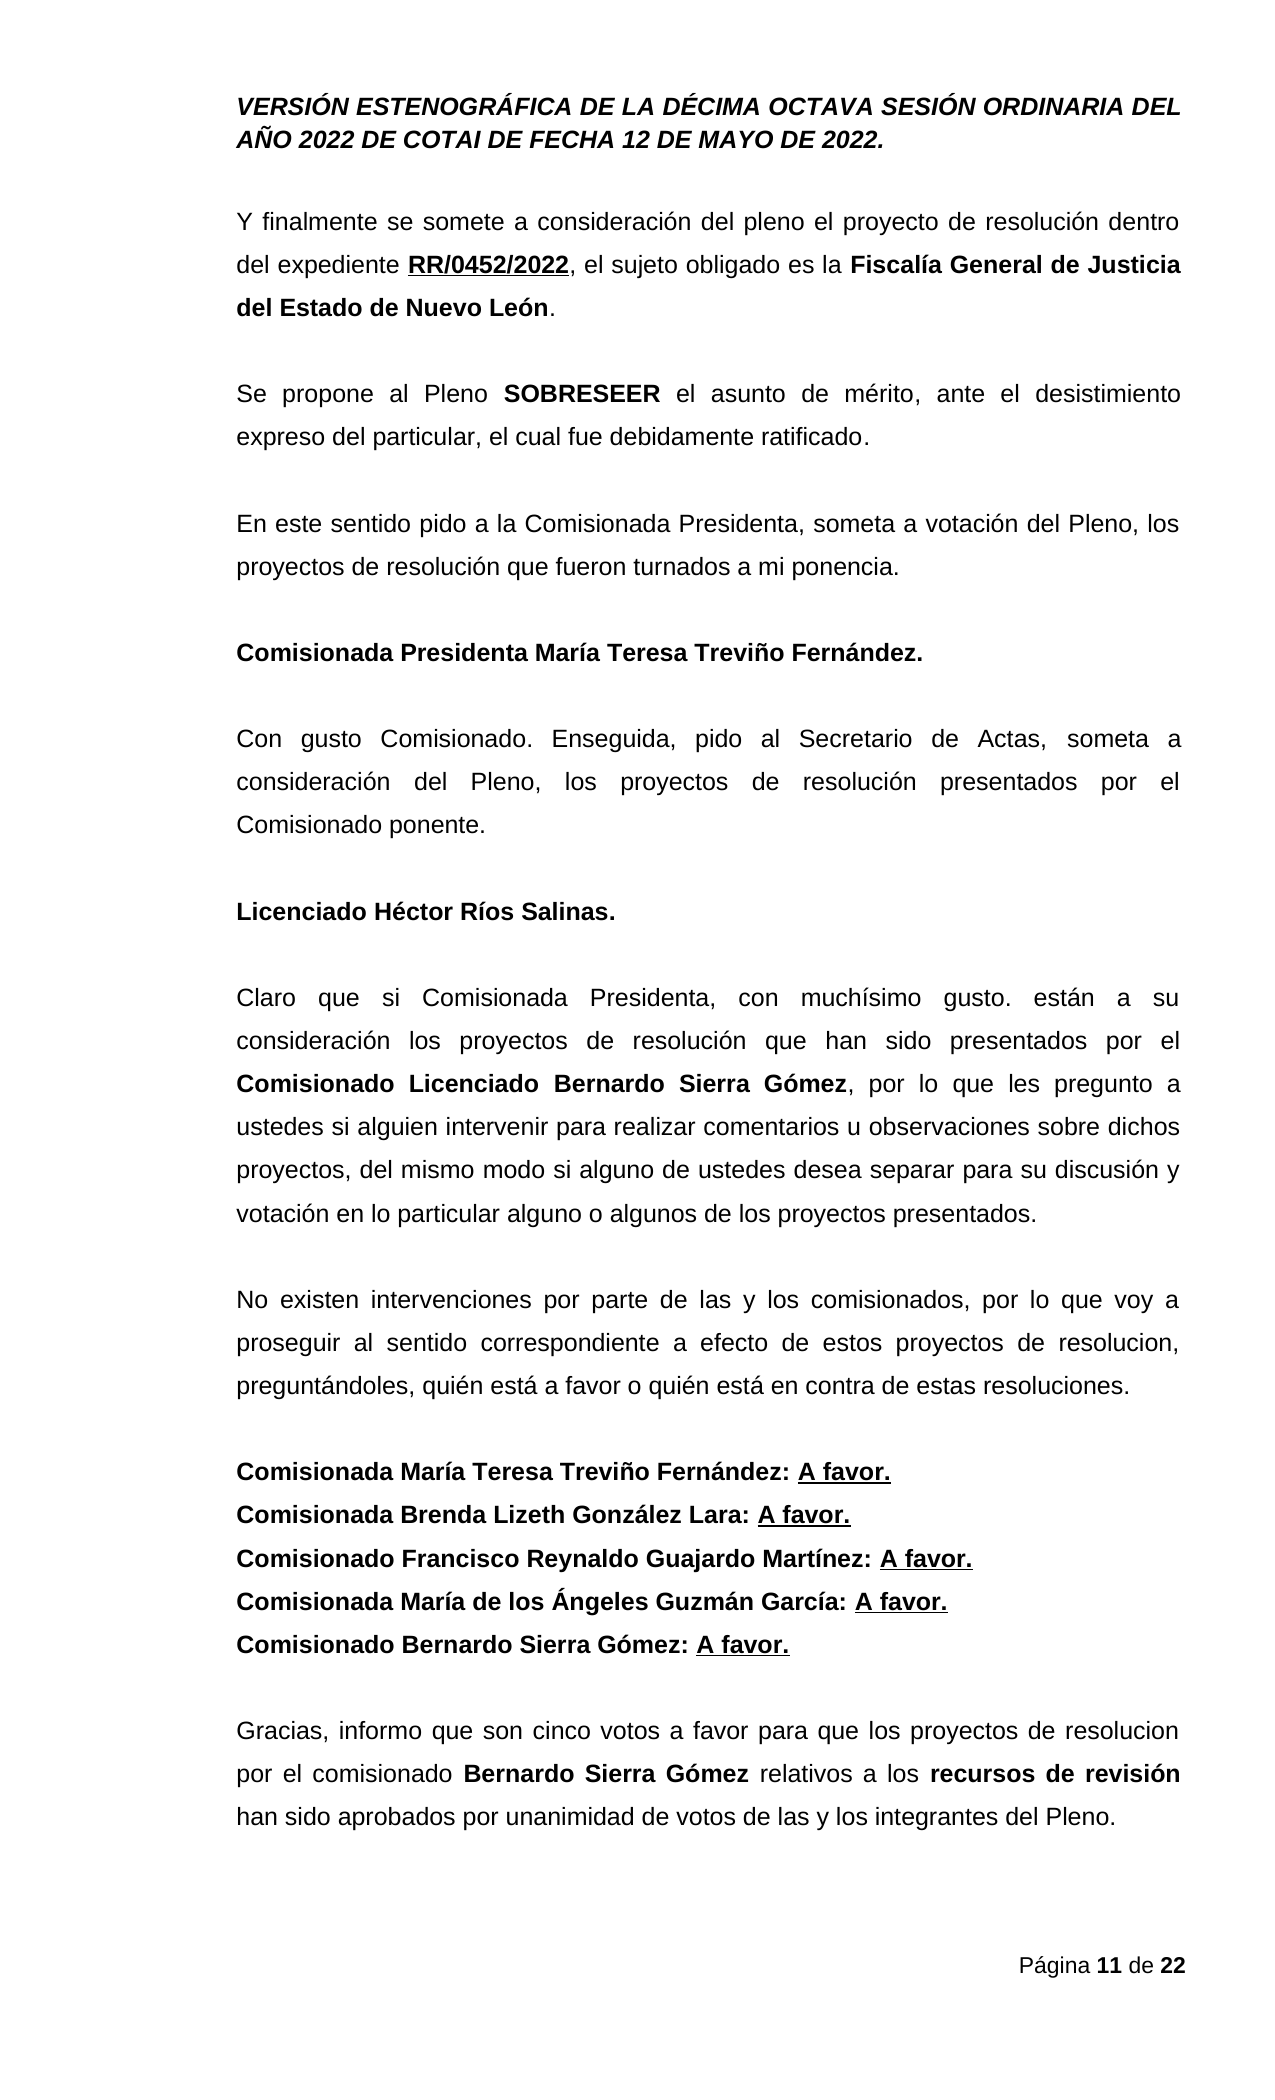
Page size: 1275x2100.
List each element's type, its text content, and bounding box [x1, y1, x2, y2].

text Licenciado Héctor Ríos Salinas. [236, 897, 1181, 926]
text Y finalmente se somete a consideración del pleno el proyecto de resolución dentro del expediente RR/0452/2022, el sujeto obligado es la Fiscalía General de Justicia del Estado de Nuevo León. [236, 207, 1181, 322]
text Comisionado Francisco Reynaldo Guajardo Martínez: A favor. [236, 1544, 1181, 1572]
text No existen intervenciones por parte de las y los comisionados, por lo que voy a proseguir al sentido correspondiente a efecto de estos proyectos de resolucion, preguntándoles, quién está a favor o quién está en contra de estas resoluciones. [236, 1285, 1181, 1400]
text Comisionada María de los Ángeles Guzmán García: A favor. [236, 1587, 1181, 1616]
text Comisionada Presidenta María Teresa Treviño Fernández. [236, 638, 1181, 667]
text Se propone al Pleno SOBRESEER el asunto de mérito, ante el desistimiento expreso del particular, el cual fue debidamente ratificado. [236, 379, 1181, 451]
text Comisionado Bernardo Sierra Gómez: A favor. [236, 1630, 1181, 1659]
text Comisionada María Teresa Treviño Fernández: A favor. [236, 1457, 1181, 1486]
text Claro que si Comisionada Presidenta, con muchísimo gusto. están a su consideración los proyectos de resolución que han sido presentados por el Comisionado Licenciado Bernardo Sierra Gómez, por lo que les pregunto a ustedes si alguien intervenir para realizar comentarios u observaciones sobre dichos proyectos, del mismo modo si alguno de ustedes desea separar para su discusión y votación en lo particular alguno o algunos de los proyectos presentados. [236, 983, 1181, 1227]
text Gracias, informo que son cinco votos a favor para que los proyectos de resolucion por el comisionado Bernardo Sierra Gómez relativos a los recursos de revisión han sido aprobados por unanimidad de votos de las y los integrantes del Pleno. [236, 1716, 1181, 1831]
text Con gusto Comisionado. Enseguida, pido al Secretario de Actas, someta a consideración del Pleno, los proyectos de resolución presentados por el Comisionado ponente. [236, 724, 1181, 839]
text En este sentido pido a la Comisionada Presidenta, someta a votación del Pleno, los proyectos de resolución que fueron turnados a mi ponencia. [236, 509, 1181, 581]
text Comisionada Brenda Lizeth González Lara: A favor. [236, 1501, 1181, 1529]
